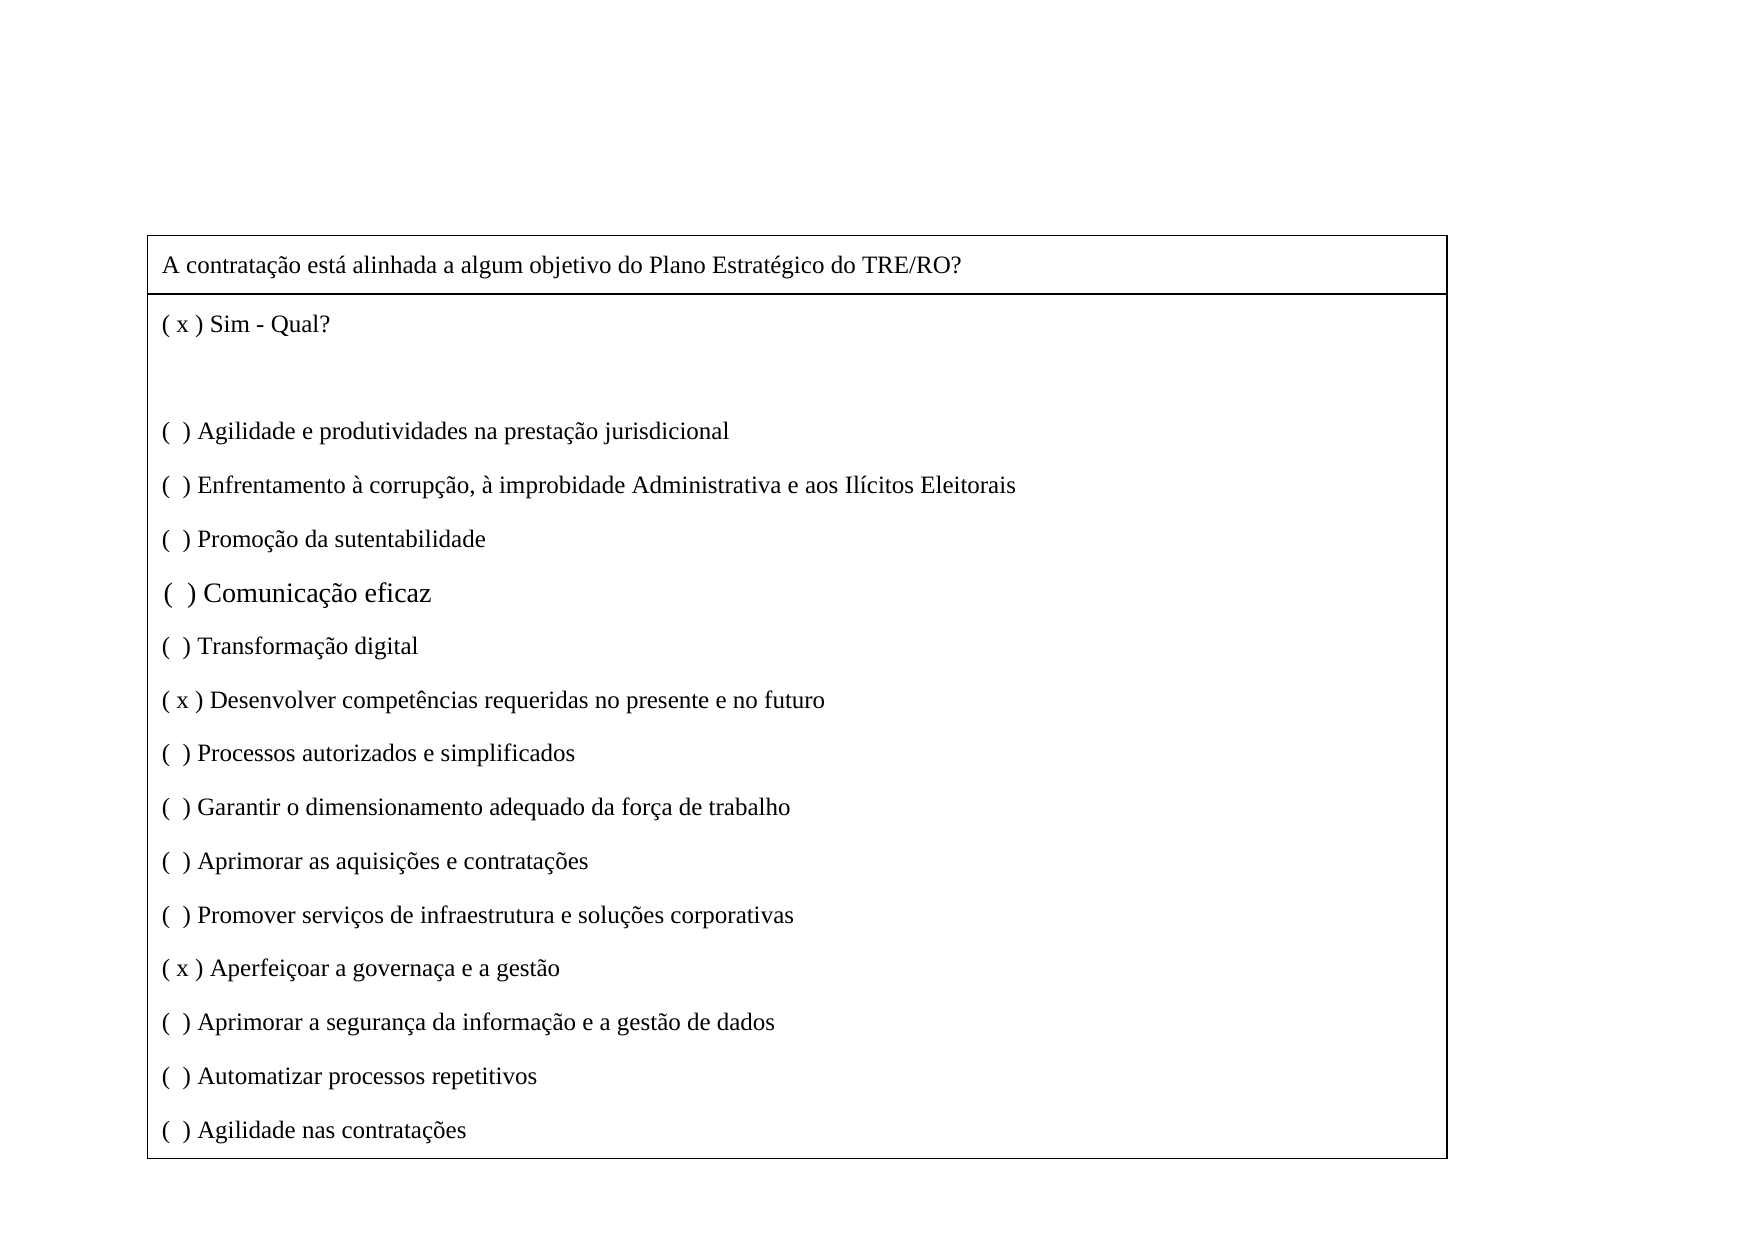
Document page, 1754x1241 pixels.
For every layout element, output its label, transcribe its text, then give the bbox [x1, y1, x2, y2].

table_cell A contratação está alinhada a algum objetivo do Plano Estratégico do TRE/RO? [148, 236, 1446, 293]
table_cell ( x ) Sim - Qual? ( ) Agilidade e produtividades na prestação jurisdicional ( ) Enfrentamento à corrupção, à improbidade Administrativa e aos Ilícitos Eleitorais ( ) Promoção da sutentabilidade ( ) Comunicação eficaz ( ) Transformação digital ( x ) Desenvolver competências requeridas no presente e no futuro ( ) Processos autorizados e simplificados ( ) Garantir o dimensionamento adequado da força de trabalho ( ) Aprimorar as aquisições e contratações ( ) Promover serviços de infraestrutura e soluções corporativas ( x ) Aperfeiçoar a governaça e a gestão ( ) Aprimorar a segurança da informação e a gestão de dados ( ) Automatizar processos repetitivos ( ) Agilidade nas contratações [148, 295, 1446, 1157]
